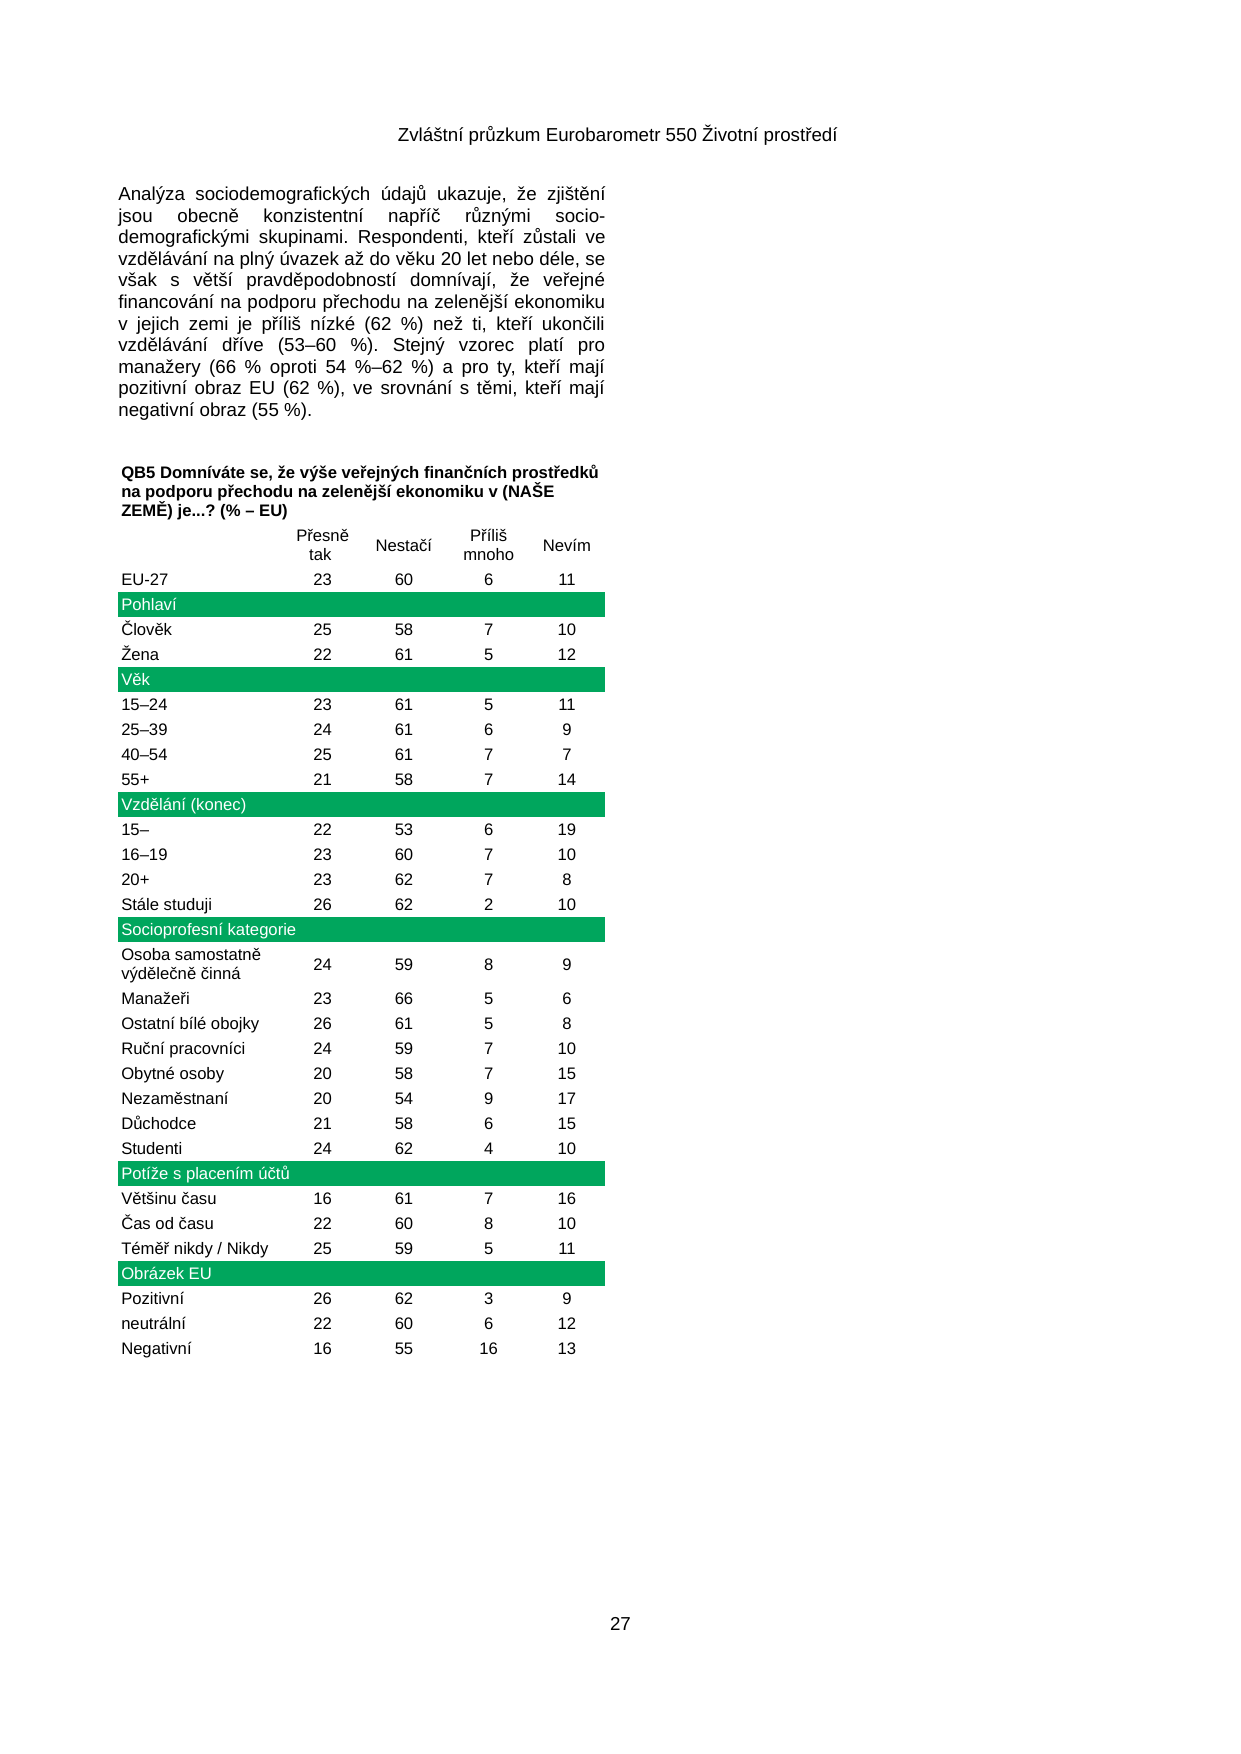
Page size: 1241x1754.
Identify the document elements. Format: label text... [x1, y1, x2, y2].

table_cell Většinu času [118, 1186, 286, 1211]
table_cell 15 [528, 1111, 605, 1136]
table_cell 23 [286, 867, 358, 892]
table_cell 15 [528, 1061, 605, 1086]
table_cell 10 [528, 617, 605, 642]
table_cell 62 [358, 1136, 449, 1161]
table_cell 7 [449, 867, 528, 892]
table_cell 21 [286, 767, 358, 792]
table_cell 24 [286, 717, 358, 742]
table_cell 22 [286, 1211, 358, 1236]
table_header QB5 Domníváte se, že výše veřejných finančních prostředků na podporu přechodu na zelenější ekonomiku v (NAŠE ZEMĚ) je...? (% – EU) [118, 460, 605, 523]
table_cell Příliš mnoho [449, 523, 528, 567]
table_cell 10 [528, 1136, 605, 1161]
table_cell 24 [286, 942, 358, 986]
table_cell 15–24 [118, 692, 286, 717]
table_cell 40–54 [118, 742, 286, 767]
table_cell 62 [358, 867, 449, 892]
table_cell EU-27 [118, 567, 286, 592]
table_cell 6 [528, 986, 605, 1011]
table_cell Nevím [528, 523, 605, 567]
table_cell 9 [528, 717, 605, 742]
table_cell 11 [528, 692, 605, 717]
table_cell 21 [286, 1111, 358, 1136]
table_cell Pozitivní [118, 1286, 286, 1311]
table_cell 58 [358, 617, 449, 642]
table_cell 23 [286, 842, 358, 867]
table_cell 15– [118, 817, 286, 842]
table_cell Ostatní bílé obojky [118, 1011, 286, 1036]
table_cell 9 [528, 942, 605, 986]
table_cell 62 [358, 1286, 449, 1311]
table_cell 20+ [118, 867, 286, 892]
table_cell 6 [449, 817, 528, 842]
table_cell 17 [528, 1086, 605, 1111]
table_cell 12 [528, 642, 605, 667]
table_cell 10 [528, 842, 605, 867]
table_cell 25 [286, 742, 358, 767]
table_cell Člověk [118, 617, 286, 642]
table_cell 25 [286, 1236, 358, 1261]
table_cell Přesně tak [286, 523, 358, 567]
table_cell Obrázek EU [118, 1261, 605, 1286]
table_cell 2 [449, 892, 528, 917]
table_cell 6 [449, 567, 528, 592]
table_cell 26 [286, 1011, 358, 1036]
table_cell 8 [449, 942, 528, 986]
table_cell 22 [286, 1311, 358, 1336]
table_cell [118, 523, 286, 567]
table_cell 55+ [118, 767, 286, 792]
table_cell 62 [358, 892, 449, 917]
table_cell 9 [528, 1286, 605, 1311]
table_cell 7 [449, 617, 528, 642]
table_cell 7 [449, 1186, 528, 1211]
table_cell 4 [449, 1136, 528, 1161]
table_cell 16 [449, 1336, 528, 1361]
table_cell Nestačí [358, 523, 449, 567]
table_cell Negativní [118, 1336, 286, 1361]
table_cell 53 [358, 817, 449, 842]
table_cell Stále studuji [118, 892, 286, 917]
table_cell 13 [528, 1336, 605, 1361]
table_cell 20 [286, 1086, 358, 1111]
table_cell 23 [286, 692, 358, 717]
table_cell Ruční pracovníci [118, 1036, 286, 1061]
table_cell 61 [358, 692, 449, 717]
table_cell 6 [449, 717, 528, 742]
table_cell 26 [286, 1286, 358, 1311]
table_cell 60 [358, 842, 449, 867]
table_cell 25 [286, 617, 358, 642]
table_cell 10 [528, 1036, 605, 1061]
table_cell 5 [449, 692, 528, 717]
table_cell Vzdělání (konec) [118, 792, 605, 817]
table_cell 16–19 [118, 842, 286, 867]
table_cell 8 [528, 867, 605, 892]
table_cell Čas od času [118, 1211, 286, 1236]
table_cell 8 [528, 1011, 605, 1036]
table_cell 58 [358, 767, 449, 792]
table_cell 60 [358, 1311, 449, 1336]
table_cell 5 [449, 1011, 528, 1036]
table_cell 7 [449, 1061, 528, 1086]
table_cell 7 [449, 842, 528, 867]
table_cell 5 [449, 642, 528, 667]
table_cell 60 [358, 1211, 449, 1236]
table_cell neutrální [118, 1311, 286, 1336]
table_cell 9 [449, 1086, 528, 1111]
table_cell 58 [358, 1061, 449, 1086]
table_cell Manažeři [118, 986, 286, 1011]
table_cell 7 [528, 742, 605, 767]
table_cell 59 [358, 1236, 449, 1261]
table_cell 61 [358, 1186, 449, 1211]
table_cell Věk [118, 667, 605, 692]
table_cell 12 [528, 1311, 605, 1336]
table_cell 61 [358, 1011, 449, 1036]
table_cell 16 [528, 1186, 605, 1211]
table_cell 16 [286, 1186, 358, 1211]
table_cell 7 [449, 767, 528, 792]
table_cell Potíže s placením účtů [118, 1161, 605, 1186]
table_cell 10 [528, 892, 605, 917]
table_cell 23 [286, 986, 358, 1011]
table_cell 66 [358, 986, 449, 1011]
table_cell 20 [286, 1061, 358, 1086]
table_cell 14 [528, 767, 605, 792]
table_cell Socioprofesní kategorie [118, 917, 605, 942]
table_cell 3 [449, 1286, 528, 1311]
table_cell 19 [528, 817, 605, 842]
table_cell 22 [286, 817, 358, 842]
table_cell 24 [286, 1036, 358, 1061]
table_cell Žena [118, 642, 286, 667]
table_cell 61 [358, 742, 449, 767]
table_cell 61 [358, 642, 449, 667]
table_cell 61 [358, 717, 449, 742]
table_cell 54 [358, 1086, 449, 1111]
table_cell 11 [528, 567, 605, 592]
table_cell 60 [358, 567, 449, 592]
table_cell 10 [528, 1211, 605, 1236]
table_cell 59 [358, 1036, 449, 1061]
table_cell 55 [358, 1336, 449, 1361]
table_cell Téměř nikdy / Nikdy [118, 1236, 286, 1261]
table_cell 23 [286, 567, 358, 592]
table_cell 26 [286, 892, 358, 917]
table_cell 25–39 [118, 717, 286, 742]
table_cell Obytné osoby [118, 1061, 286, 1086]
table_cell 5 [449, 986, 528, 1011]
table_cell 7 [449, 1036, 528, 1061]
table_cell Důchodce [118, 1111, 286, 1136]
table_cell 22 [286, 642, 358, 667]
table_cell 16 [286, 1336, 358, 1361]
table_cell 5 [449, 1236, 528, 1261]
table_cell Nezaměstnaní [118, 1086, 286, 1111]
table_cell 59 [358, 942, 449, 986]
table_cell 7 [449, 742, 528, 767]
text Analýza sociodemografických údajů ukazuje, že zjištění jsou obecně konzistentní napříč různými socio-demografickými skupinami. Respondenti, kteří zůstali ve vzdělávání na plný úvazek až do věku 20 let nebo déle, se však s větší pravděpodobností domnívají, že veřejné financování na podporu přechodu na zelenější ekonomiku v jejich zemi je příliš nízké (62 %) než ti, kteří ukončili vzdělávání dříve (53–60 %). Stejný vzorec platí pro manažery (66 % oproti 54 %–62 %) a pro ty, kteří mají pozitivní obraz EU (62 %), ve srovnání s těmi, kteří mají negativní obraz (55 %). [118, 183, 605, 420]
table_cell Pohlaví [118, 592, 605, 617]
table_cell 11 [528, 1236, 605, 1261]
table_cell Osoba samostatně výdělečně činná [118, 942, 286, 986]
table_cell 6 [449, 1111, 528, 1136]
table_cell 58 [358, 1111, 449, 1136]
table_cell Studenti [118, 1136, 286, 1161]
table_cell 8 [449, 1211, 528, 1236]
table_cell 24 [286, 1136, 358, 1161]
table_cell 6 [449, 1311, 528, 1336]
